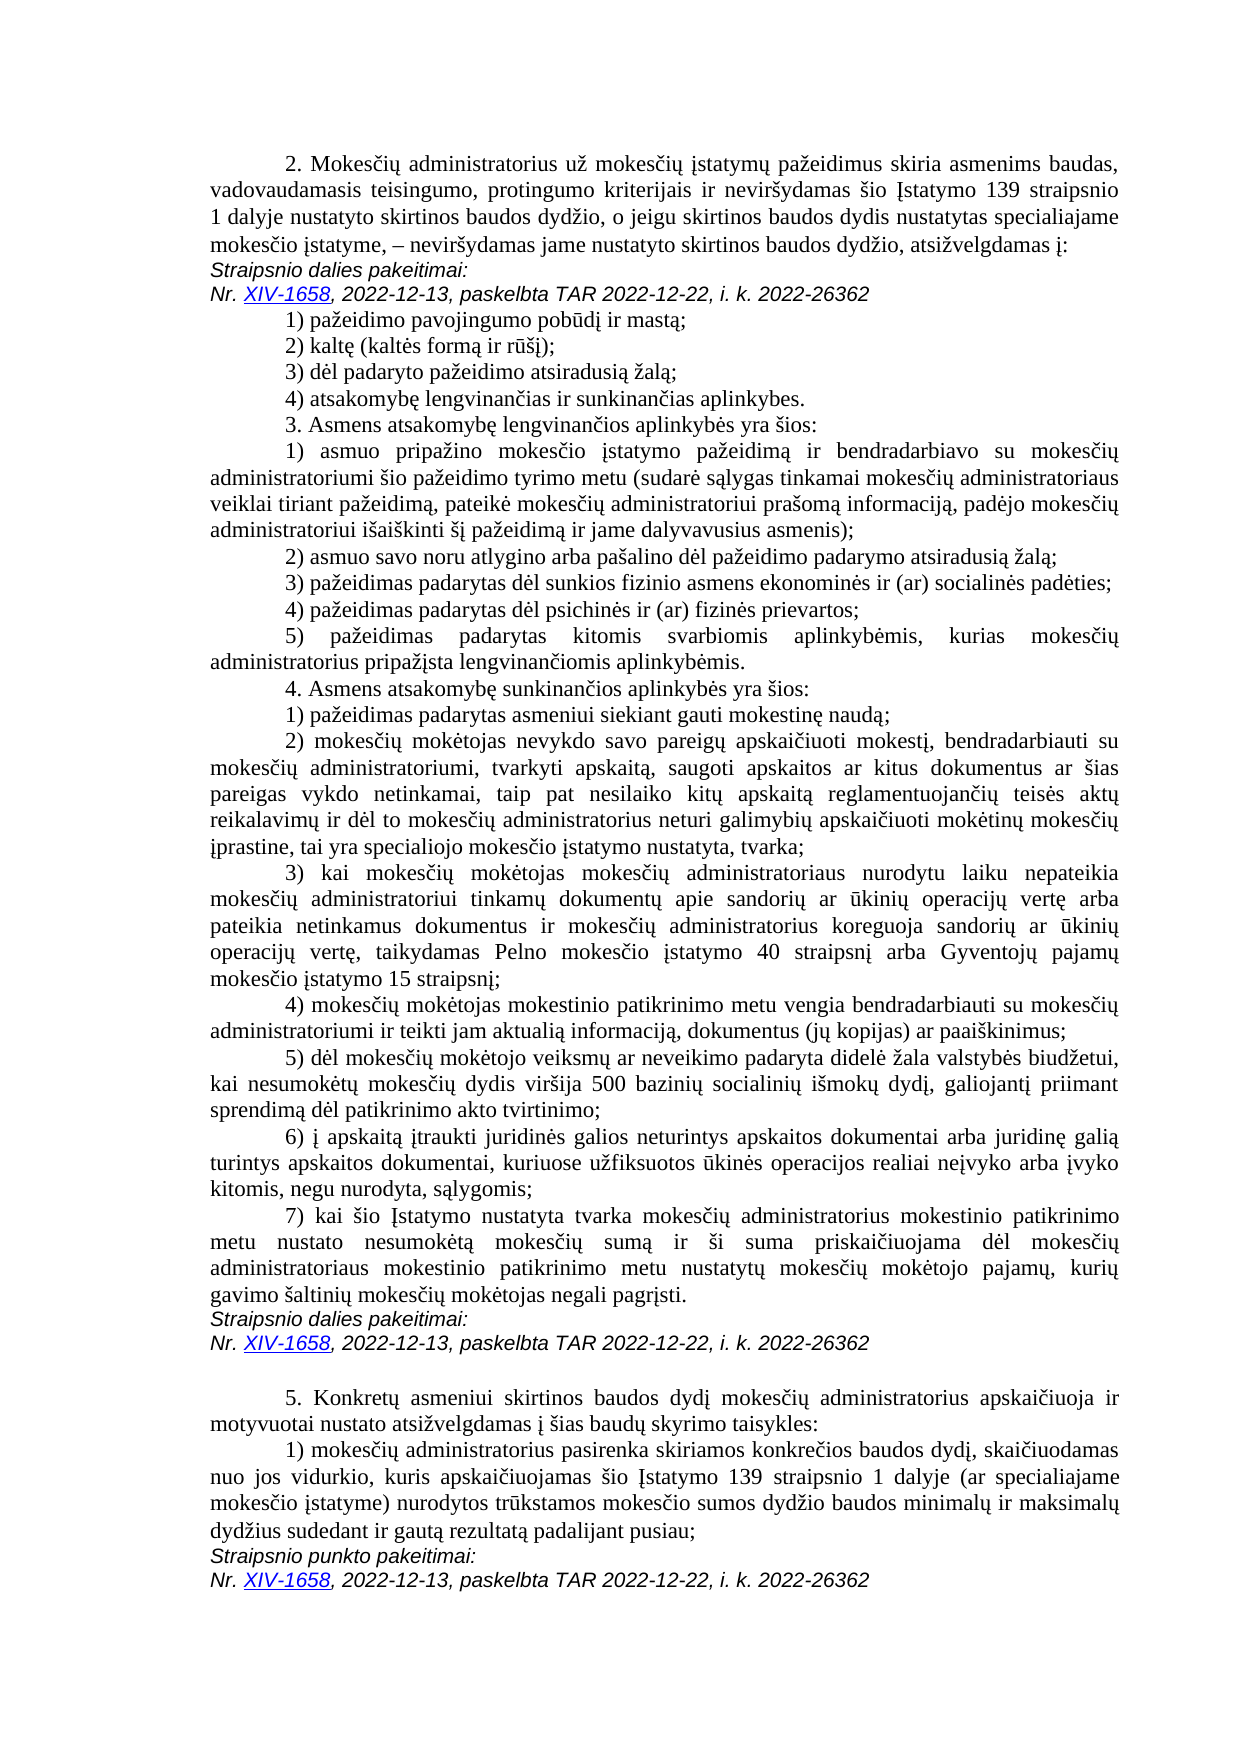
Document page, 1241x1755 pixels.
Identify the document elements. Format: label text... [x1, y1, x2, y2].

text 4. Asmens atsakomybę sunkinančios aplinkybės yra šios: [210, 675, 1120, 701]
text Nr. XIV-1658, 2022-12-13, paskelbta TAR 2022-12-22, i. k. 2022-26362 [210, 1331, 1120, 1355]
text 1) pažeidimas padarytas asmeniui siekiant gauti mokestinę naudą; [210, 701, 1120, 727]
text 3) dėl padaryto pažeidimo atsiradusią žalą; [210, 358, 1120, 385]
text Straipsnio dalies pakeitimai: [210, 1307, 1120, 1331]
text Straipsnio dalies pakeitimai: [210, 258, 1120, 282]
text 2) asmuo savo noru atlygino arba pašalino dėl pažeidimo padarymo atsiradusią žalą; [210, 543, 1120, 569]
text 5) dėl mokesčių mokėtojo veiksmų ar neveikimo padaryta didelė žala valstybės biudžetui, kai nesumokėtų mokesčių dydis viršija 500 bazinių socialinių išmokų dydį, galiojantį priimant sprendimą dėl patikrinimo akto tvirtinimo; [210, 1044, 1120, 1123]
text 2. Mokesčių administratorius už mokesčių įstatymų pažeidimus skiria asmenims baudas, vadovaudamasis teisingumo, protingumo kriterijais ir neviršydamas šio Įstatymo 139 straipsnio 1 dalyje nustatyto skirtinos baudos dydžio, o jeigu skirtinos baudos dydis nustatytas specialiajame mokesčio įstatyme, – neviršydamas jame nustatyto skirtinos baudos dydžio, atsižvelgdamas į: [210, 150, 1120, 258]
text 7) kai šio Įstatymo nustatyta tvarka mokesčių administratorius mokestinio patikrinimo metu nustato nesumokėtą mokesčių sumą ir ši suma priskaičiuojama dėl mokesčių administratoriaus mokestinio patikrinimo metu nustatytų mokesčių mokėtojo pajamų, kurių gavimo šaltinių mokesčių mokėtojas negali pagrįsti. [210, 1202, 1120, 1307]
text Nr. XIV-1658, 2022-12-13, paskelbta TAR 2022-12-22, i. k. 2022-26362 [210, 1568, 1120, 1592]
text 5. Konkretų asmeniui skirtinos baudos dydį mokesčių administratorius apskaičiuoja ir motyvuotai nustato atsižvelgdamas į šias baudų skyrimo taisykles: [210, 1384, 1120, 1437]
text 1) pažeidimo pavojingumo pobūdį ir mastą; [210, 306, 1120, 332]
text 4) pažeidimas padarytas dėl psichinės ir (ar) fizinės prievartos; [210, 596, 1120, 622]
text Nr. XIV-1658, 2022-12-13, paskelbta TAR 2022-12-22, i. k. 2022-26362 [210, 282, 1120, 306]
text 1) mokesčių administratorius pasirenka skiriamos konkrečios baudos dydį, skaičiuodamas nuo jos vidurkio, kuris apskaičiuojamas šio Įstatymo 139 straipsnio 1 dalyje (ar specialiajame mokesčio įstatyme) nurodytos trūkstamos mokesčio sumos dydžio baudos minimalų ir maksimalų dydžius sudedant ir gautą rezultatą padalijant pusiau; [210, 1437, 1120, 1544]
text Straipsnio punkto pakeitimai: [210, 1544, 1120, 1568]
text 3. Asmens atsakomybę lengvinančios aplinkybės yra šios: [210, 411, 1120, 437]
text 5) pažeidimas padarytas kitomis svarbiomis aplinkybėmis, kurias mokesčių administratorius pripažįsta lengvinančiomis aplinkybėmis. [210, 622, 1120, 675]
text 3) kai mokesčių mokėtojas mokesčių administratoriaus nurodytu laiku nepateikia mokesčių administratoriui tinkamų dokumentų apie sandorių ar ūkinių operacijų vertę arba pateikia netinkamus dokumentus ir mokesčių administratorius koreguoja sandorių ar ūkinių operacijų vertę, taikydamas Pelno mokesčio įstatymo 40 straipsnį arba Gyventojų pajamų mokesčio įstatymo 15 straipsnį; [210, 859, 1120, 991]
text 1) asmuo pripažino mokesčio įstatymo pažeidimą ir bendradarbiavo su mokesčių administratoriumi šio pažeidimo tyrimo metu (sudarė sąlygas tinkamai mokesčių administratoriaus veiklai tiriant pažeidimą, pateikė mokesčių administratoriui prašomą informaciją, padėjo mokesčių administratoriui išaiškinti šį pažeidimą ir jame dalyvavusius asmenis); [210, 437, 1120, 543]
text 6) į apskaitą įtraukti juridinės galios neturintys apskaitos dokumentai arba juridinę galią turintys apskaitos dokumentai, kuriuose užfiksuotos ūkinės operacijos realiai neįvyko arba įvyko kitomis, negu nurodyta, sąlygomis; [210, 1123, 1120, 1202]
text 3) pažeidimas padarytas dėl sunkios fizinio asmens ekonominės ir (ar) socialinės padėties; [210, 569, 1120, 596]
text 4) mokesčių mokėtojas mokestinio patikrinimo metu vengia bendradarbiauti su mokesčių administratoriumi ir teikti jam aktualią informaciją, dokumentus (jų kopijas) ar paaiškinimus; [210, 991, 1120, 1044]
text 2) mokesčių mokėtojas nevykdo savo pareigų apskaičiuoti mokestį, bendradarbiauti su mokesčių administratoriumi, tvarkyti apskaitą, saugoti apskaitos ar kitus dokumentus ar šias pareigas vykdo netinkamai, taip pat nesilaiko kitų apskaitą reglamentuojančių teisės aktų reikalavimų ir dėl to mokesčių administratorius neturi galimybių apskaičiuoti mokėtinų mokesčių įprastine, tai yra specialiojo mokesčio įstatymo nustatyta, tvarka; [210, 727, 1120, 859]
text 2) kaltę (kaltės formą ir rūšį); [210, 332, 1120, 358]
text 4) atsakomybę lengvinančias ir sunkinančias aplinkybes. [210, 385, 1120, 411]
